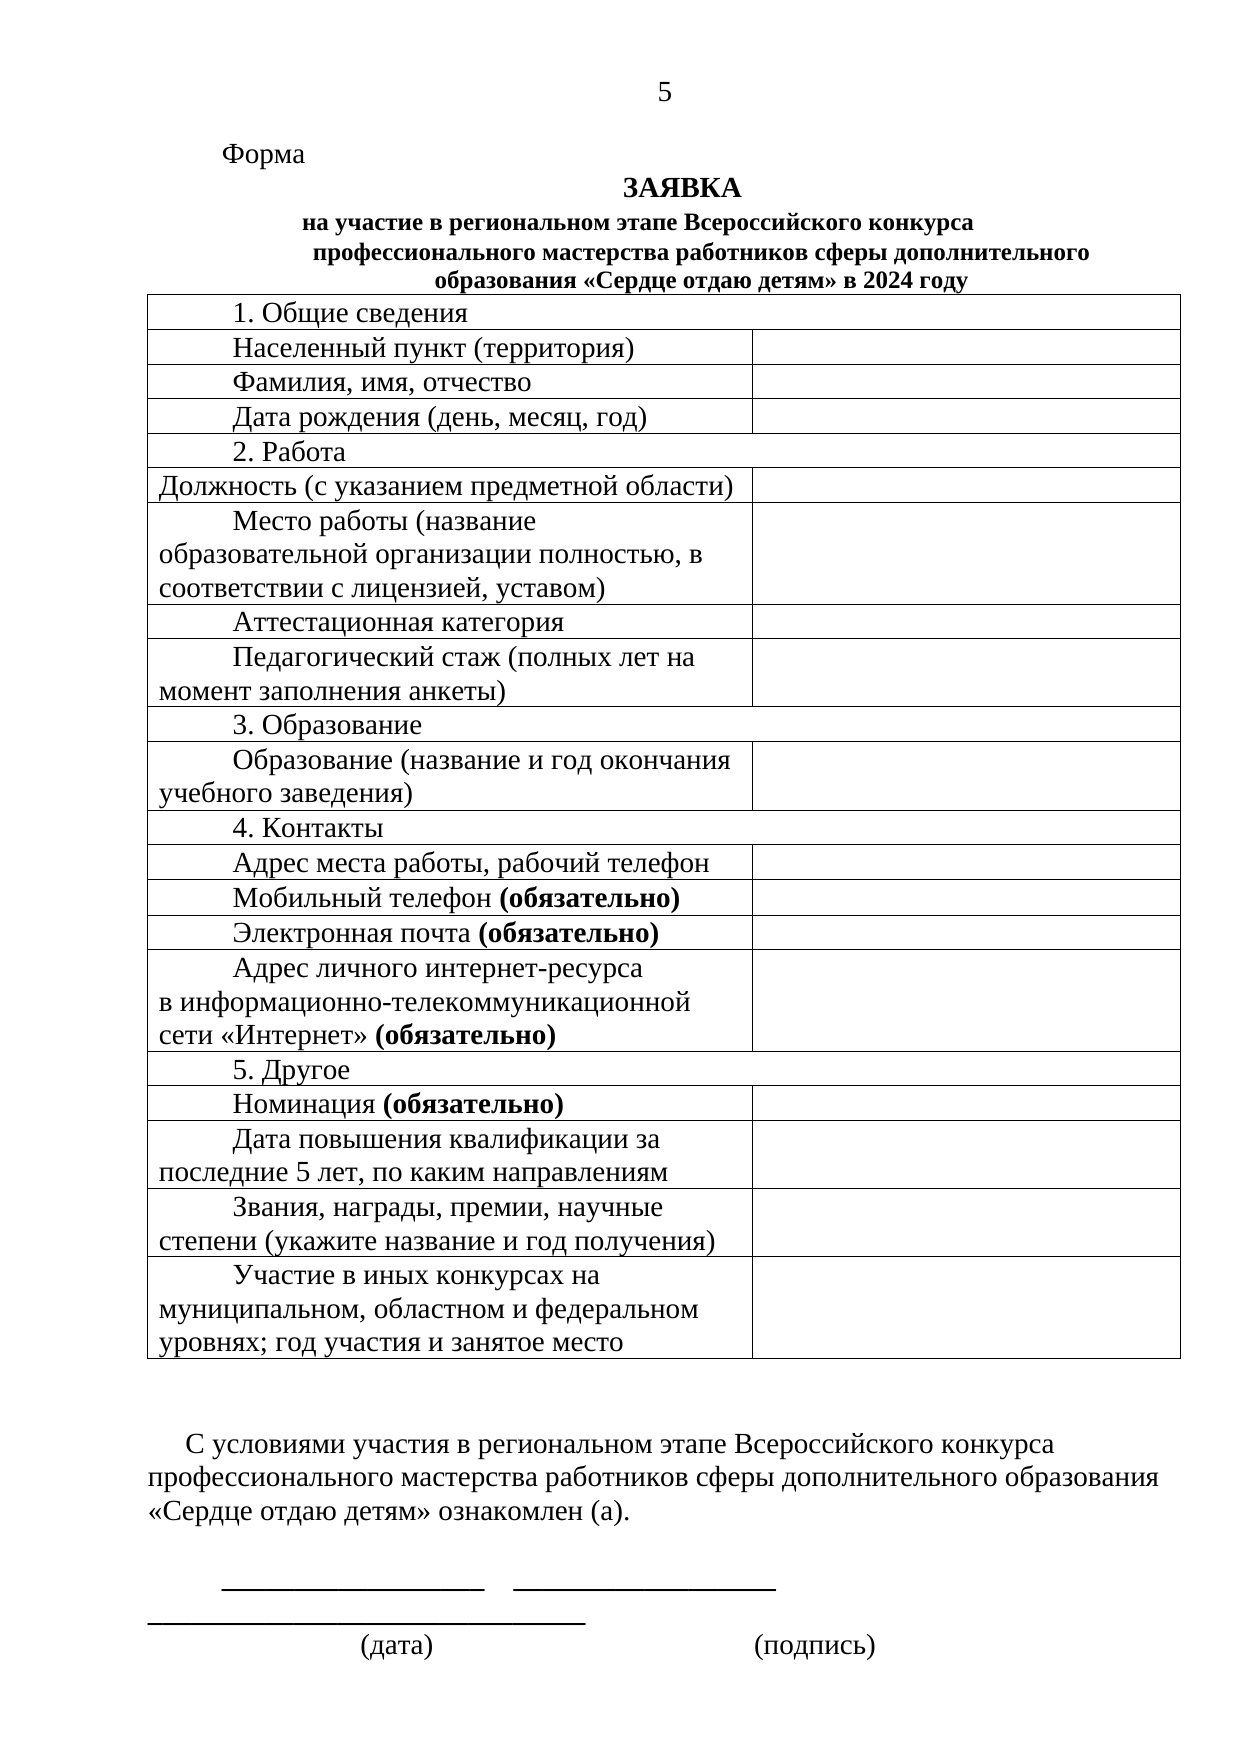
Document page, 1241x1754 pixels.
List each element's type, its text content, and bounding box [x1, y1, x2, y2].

table_cell [753, 468, 1180, 502]
table_cell Место работы (название образовательной организации полностью, в соответствии с лицензией, уставом) [148, 503, 752, 603]
table_cell Электронная почта (обязательно) [148, 916, 752, 949]
table_cell [753, 742, 1180, 809]
table_cell Дата рождения (день, месяц, год) [148, 399, 752, 433]
table_cell Фамилия, имя, отчество [148, 365, 752, 398]
text __________________ __________________ ______________________________ [148, 1560, 1181, 1627]
table_cell Аттестационная категория [148, 605, 752, 638]
table_cell [753, 950, 1180, 1051]
table_cell [753, 880, 1180, 914]
table_cell Мобильный телефон (обязательно) [148, 880, 752, 914]
table_cell [753, 639, 1180, 706]
table_cell [753, 1257, 1180, 1358]
text (дата) (подпись) [148, 1627, 1181, 1661]
text С условиями участия в региональном этапе Всероссийского конкурса профессионального мастерства работников сферы дополнительного образования «Сердце отдаю детям» ознакомлен (а). [148, 1426, 1181, 1527]
table_cell [753, 503, 1180, 603]
table_cell Адрес личного интернет-ресурса в информационно-телекоммуникационной сети «Интернет» (обязательно) [148, 950, 752, 1051]
table_cell [753, 605, 1180, 638]
table_cell [753, 916, 1180, 949]
text ЗАЯВКА [148, 170, 1181, 203]
table_cell [753, 1086, 1180, 1120]
table_cell 2. Работа [148, 434, 1180, 467]
table_cell Адрес места работы, рабочий телефон [148, 845, 752, 879]
table_cell Должность (с указанием предметной области) [148, 468, 752, 502]
table_cell 3. Образование [148, 707, 1180, 741]
table_cell [753, 399, 1180, 433]
table_cell [753, 365, 1180, 398]
table_header 1. Общие сведения [148, 295, 1180, 329]
table_cell Звания, награды, премии, научные степени (укажите название и год получения) [148, 1189, 752, 1256]
table_cell [753, 845, 1180, 879]
table_cell 4. Контакты [148, 811, 1180, 844]
table_cell Педагогический стаж (полных лет на момент заполнения анкеты) [148, 639, 752, 706]
text на участие в региональном этапе Всероссийского конкурса [148, 203, 1181, 237]
table_cell 5. Другое [148, 1052, 1180, 1085]
text Форма [148, 136, 1181, 170]
table_cell Номинация (обязательно) [148, 1086, 752, 1120]
table_cell Участие в иных конкурсах на муниципальном, областном и федеральном уровнях; год участия и занятое место [148, 1257, 752, 1358]
table_cell [753, 330, 1180, 363]
table_cell [753, 1189, 1180, 1256]
text образования «Сердце отдаю детям» в 2024 году [148, 266, 1181, 294]
table_cell Населенный пункт (территория) [148, 330, 752, 363]
table_cell Дата повышения квалификации за последние 5 лет, по каким направлениям [148, 1121, 752, 1188]
table_cell Образование (название и год окончания учебного заведения) [148, 742, 752, 809]
text профессионального мастерства работников сферы дополнительного [148, 237, 1181, 266]
table_cell [753, 1121, 1180, 1188]
